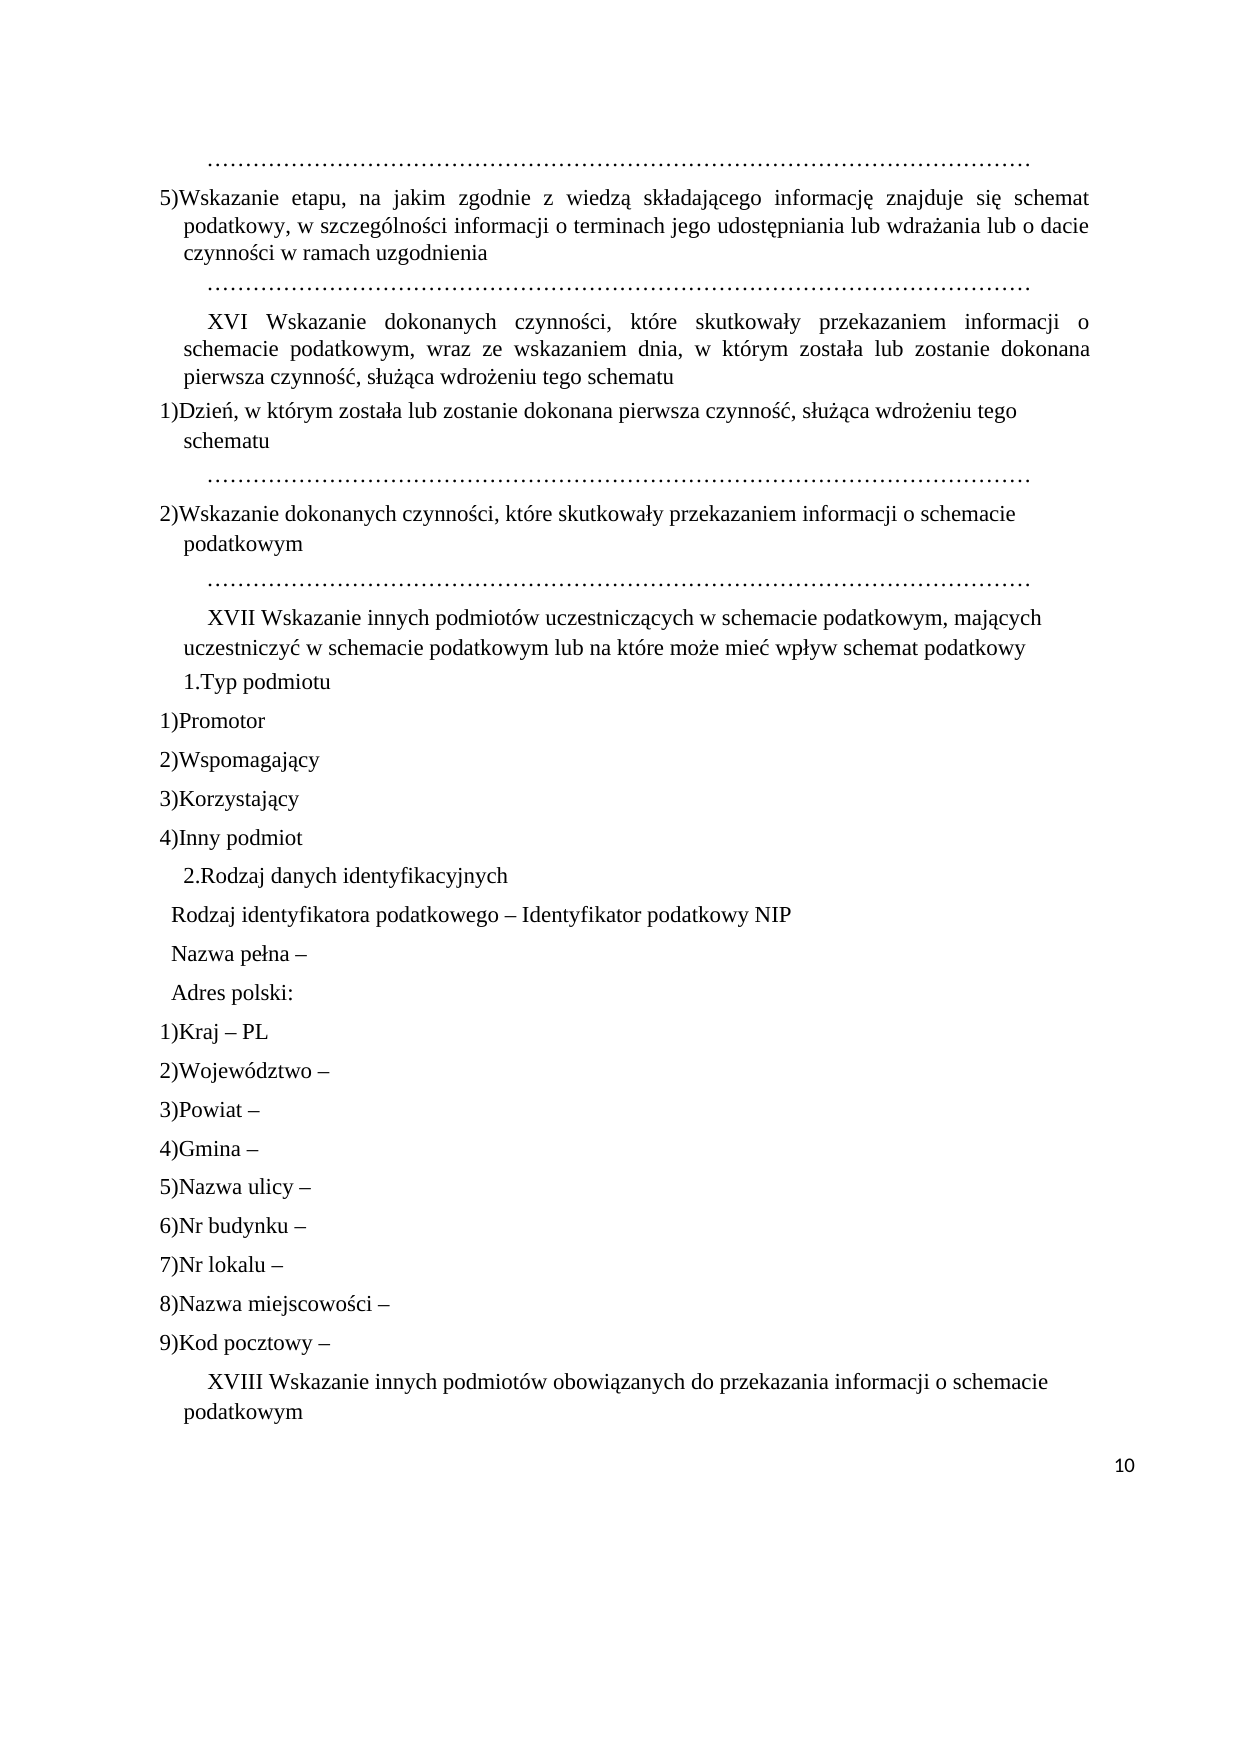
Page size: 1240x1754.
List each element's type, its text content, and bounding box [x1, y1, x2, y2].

list Promotor [159, 707, 1135, 733]
text ……………………………………………………………………………………………… [206, 269, 1135, 295]
list Wspomagający [159, 746, 1135, 772]
list Gmina – [159, 1134, 1135, 1161]
text Nazwa pełna – [171, 940, 1135, 967]
list Inny podmiot [159, 824, 1135, 850]
text XVI Wskazanie dokonanych czynności, które skutkowały przekazaniem informacji o schemacie podatkowym, wraz ze wskazaniem dnia, w którym została lub zostanie dokonana pierwsza czynność, służąca wdrożeniu tego schematu [183, 308, 1091, 389]
list Nr budynku – [159, 1212, 1135, 1239]
list Wskazanie dokonanych czynności, które skutkowały przekazaniem informacji o schemacie podatkowym [159, 500, 1091, 557]
text ……………………………………………………………………………………………… [206, 565, 1135, 591]
list Dzień, w którym została lub zostanie dokonana pierwsza czynność, służąca wdrożeniu tego schematu [159, 397, 1091, 453]
text XVIII Wskazanie innych podmiotów obowiązanych do przekazania informacji o schemacie podatkowym [183, 1368, 1091, 1424]
list Nazwa miejscowości – [159, 1290, 1135, 1316]
list Województwo – [159, 1057, 1135, 1083]
list Nazwa ulicy – [159, 1173, 1135, 1200]
list Typ podmiotu [183, 668, 1135, 695]
list Wskazanie etapu, na jakim zgodnie z wiedzą składającego informację znajduje się schemat podatkowy, w szczególności informacji o terminach jego udostępniania lub wdrażania lub o dacie czynności w ramach uzgodnienia [159, 184, 1091, 266]
text ……………………………………………………………………………………………… [206, 461, 1135, 488]
list Powiat – [159, 1096, 1135, 1122]
list Rodzaj danych identyfikacyjnych [183, 863, 1135, 889]
text XVII Wskazanie innych podmiotów uczestniczących w schemacie podatkowym, mających uczestniczyć w schemacie podatkowym lub na które może mieć wpływ schemat podatkowy [183, 604, 1091, 660]
text Rodzaj identyfikatora podatkowego – Identyfikator podatkowy NIP [171, 901, 1135, 928]
list Korzystający [159, 785, 1135, 811]
text Adres polski: [171, 979, 1135, 1006]
text ……………………………………………………………………………………………… [206, 145, 1135, 172]
list Nr lokalu – [159, 1251, 1135, 1277]
list Kraj – PL [159, 1018, 1135, 1044]
list Kod pocztowy – [159, 1329, 1135, 1355]
